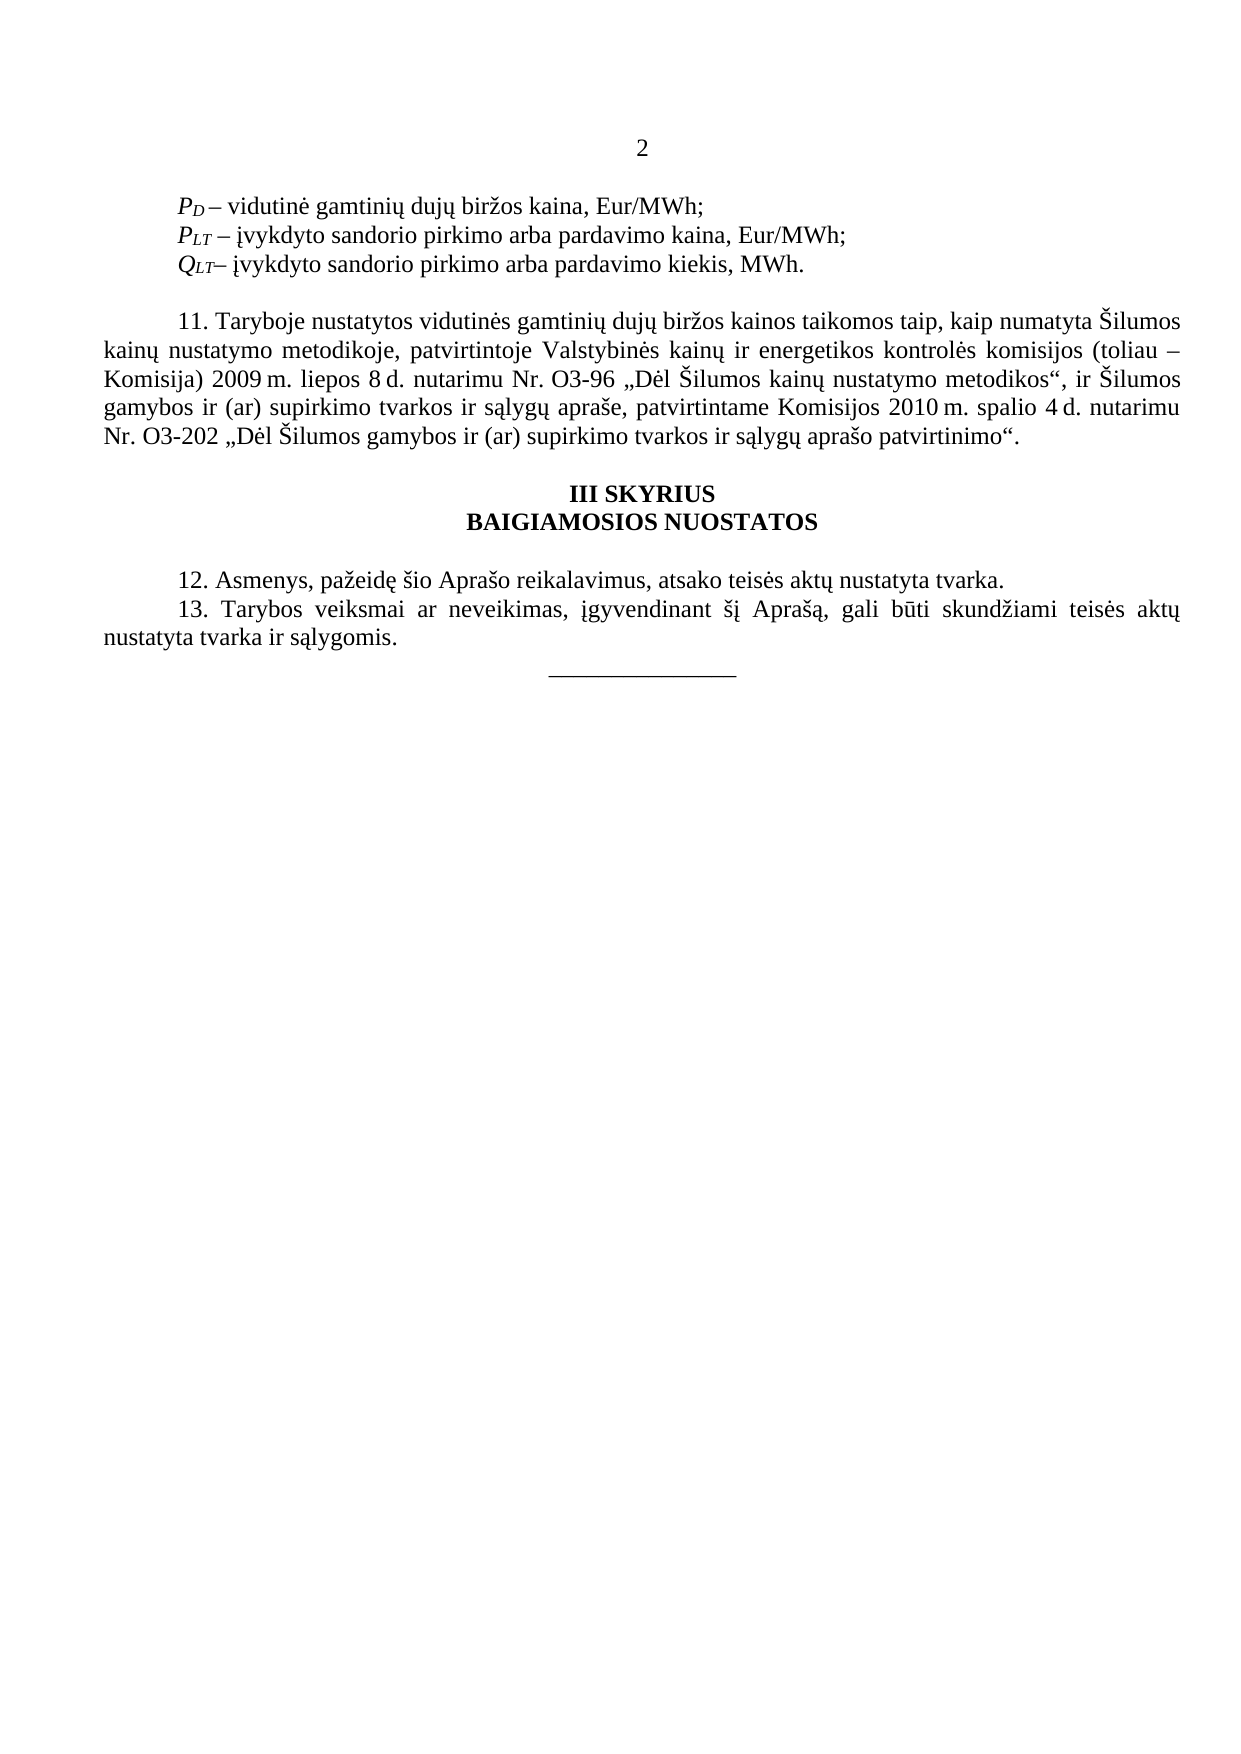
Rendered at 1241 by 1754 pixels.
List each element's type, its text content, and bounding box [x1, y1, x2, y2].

text 13. Tarybos veiksmai ar neveikimas, įgyvendinant šį Aprašą, gali būti skundžiami teisės aktų nustatyta tvarka ir sąlygomis. [103, 594, 1181, 651]
text PLT – įvykdyto sandorio pirkimo arba pardavimo kaina, Eur/MWh; [103, 220, 1181, 249]
text III SKYRIUS [103, 479, 1181, 507]
text 11. Taryboje nustatytos vidutinės gamtinių dujų biržos kainos taikomos taip, kaip numatyta Šilumos kainų nustatymo metodikoje, patvirtintoje Valstybinės kainų ir energetikos kontrolės komisijos (toliau – Komisija) 2009 m. liepos 8 d. nutarimu Nr. O3-96 „Dėl Šilumos kainų nustatymo metodikos“, ir Šilumos gamybos ir (ar) supirkimo tvarkos ir sąlygų apraše, patvirtintame Komisijos 2010 m. spalio 4 d. nutarimu Nr. O3-202 „Dėl Šilumos gamybos ir (ar) supirkimo tvarkos ir sąlygų aprašo patvirtinimo“. [103, 306, 1181, 450]
text _______________ [103, 651, 1181, 680]
text PD – vidutinė gamtinių dujų biržos kaina, Eur/MWh; [103, 191, 1181, 220]
text 12. Asmenys, pažeidę šio Aprašo reikalavimus, atsako teisės aktų nustatyta tvarka. [103, 565, 1181, 594]
text BAIGIAMOSIOS NUOSTATOS [103, 507, 1181, 536]
text QLT– įvykdyto sandorio pirkimo arba pardavimo kiekis, MWh. [103, 249, 1181, 277]
